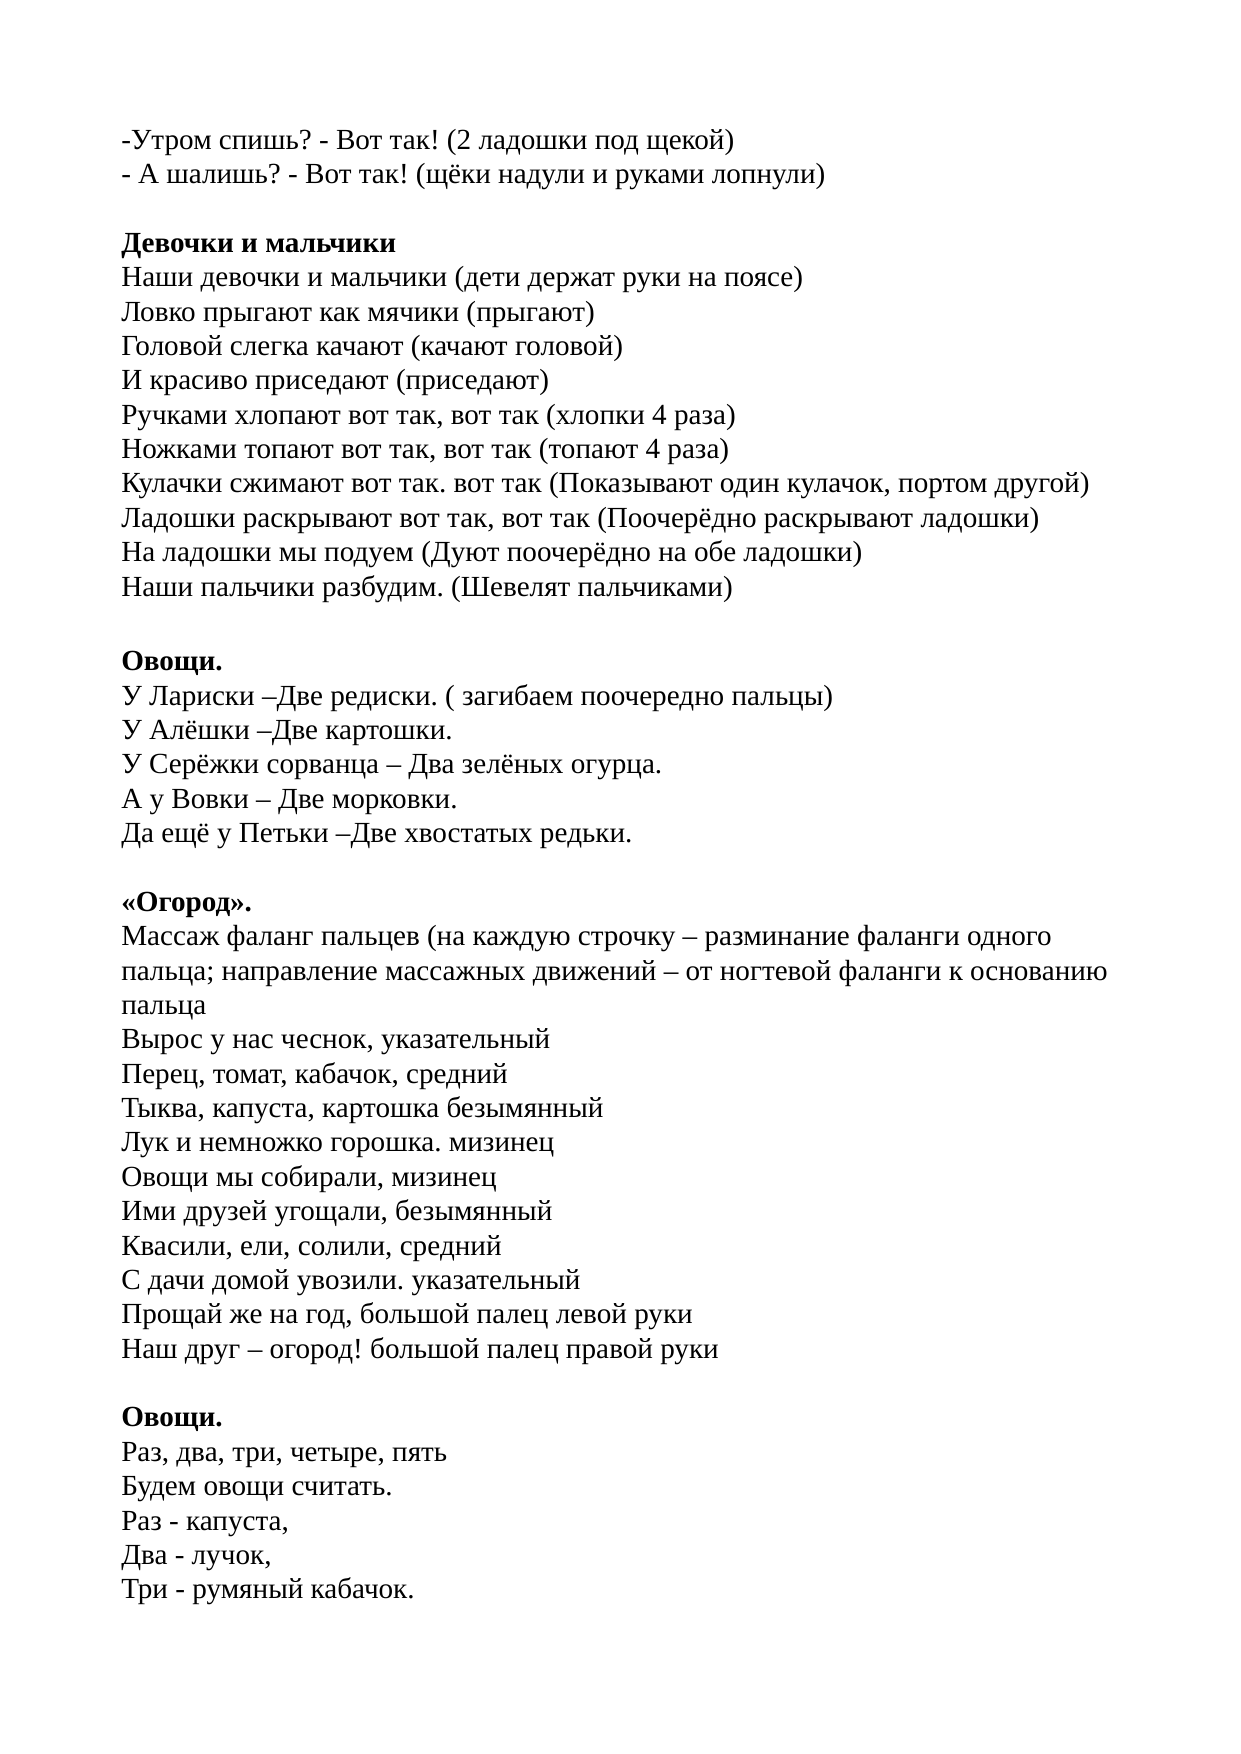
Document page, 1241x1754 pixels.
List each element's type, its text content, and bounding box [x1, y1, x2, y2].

table_header -Утром спишь? - Вот так! (2 ладошки под щекой) - А шалишь? - Вот так! (щёки надули и руками лопнули) Девочки и мальчики Наши девочки и мальчики (дети держат руки на поясе) Ловко прыгают как мячики (прыгают) Головой слегка качают (качают головой) И красиво приседают (приседают) Ручками хлопают вот так, вот так (хлопки 4 раза) Ножками топают вот так, вот так (топают 4 раза) Кулачки сжимают вот так. вот так (Показывают один кулачок, портом другой) Ладошки раскрывают вот так, вот так (Поочерёдно раскрывают ладошки) На ладошки мы подуем (Дуют поочерёдно на обе ладошки) Наши пальчики разбудим. (Шевелят пальчиками) [118, 118, 1122, 605]
table_cell Овощи. У Лариски –Две редиски. ( загибаем поочередно пальцы) У Алёшки –Две картошки. У Серёжки сорванца – Два зелёных огурца. А у Вовки – Две морковки. Да ещё у Петьки –Две хвостатых редьки. «Огород». Массаж фаланг пальцев (на каждую строчку – разминание фаланги одного пальца; направление массажных движений – от ногтевой фаланги к основанию пальца Вырос у нас чеснок, указательный Перец, томат, кабачок, средний Тыква, капуста, картошка безымянный Лук и немножко горошка. мизинец Овощи мы собирали, мизинец Ими друзей угощали, безымянный Квасили, ели, солили, средний С дачи домой увозили. указательный Прощай же на год, большой палец левой руки Наш друг – огород! большой палец правой руки Овощи. Раз, два, три, четыре, пять Будем овощи считать. Раз - капуста, Два - лучок, Три - румяный кабачок. [118, 605, 1122, 1608]
